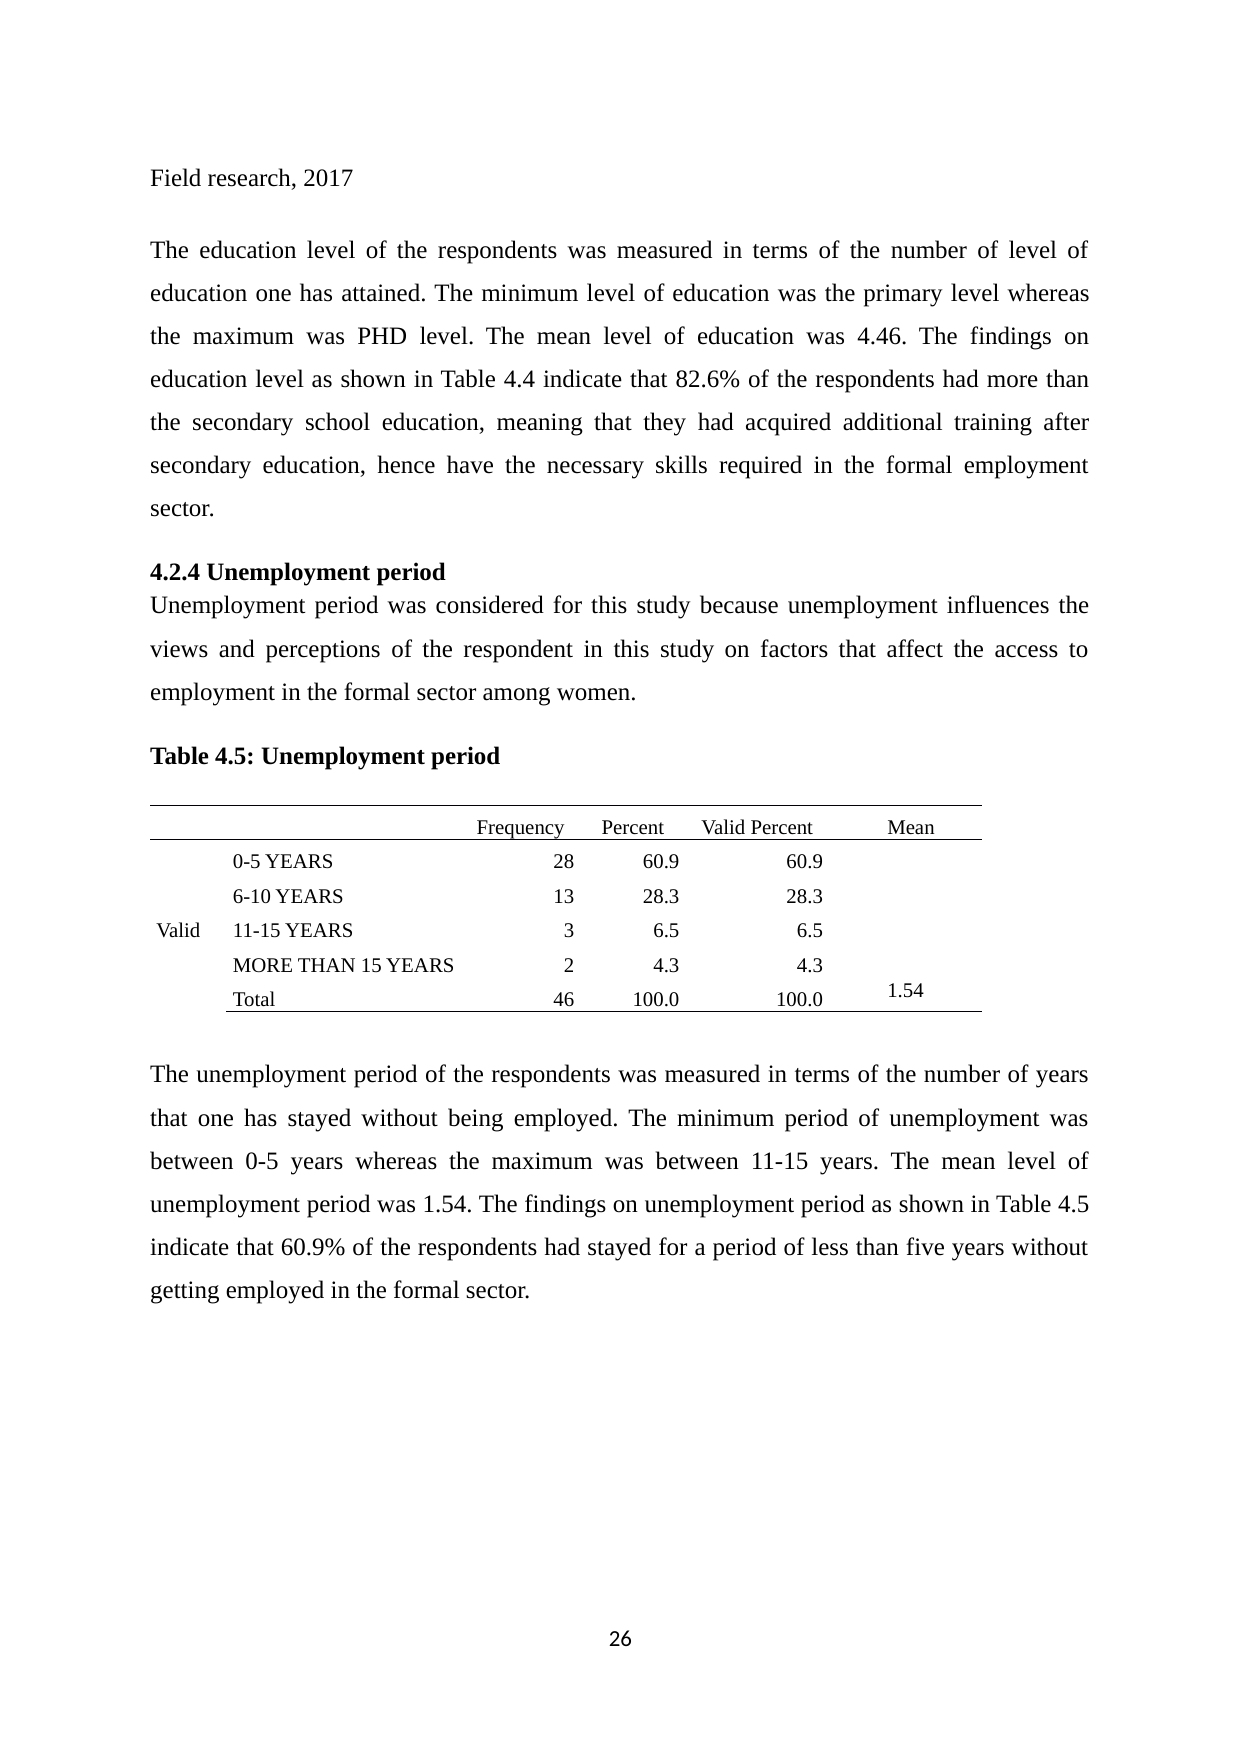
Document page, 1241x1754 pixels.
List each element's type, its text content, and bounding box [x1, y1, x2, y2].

table_cell Valid [150, 840, 226, 1011]
text Field research, 2017 [150, 150, 1090, 192]
text The unemployment period of the respondents was measured in terms of the number of years that one has stayed without being employed. The minimum period of unemployment was between 0-5 years whereas the maximum was between 11-15 years. The mean level of unemployment period was 1.54. The findings on unemployment period as shown in Table 4.5 indicate that 60.9% of the respondents had stayed for a period of less than five years without getting employed in the formal sector. [150, 1059, 1090, 1304]
table_cell 0-5 YEARS [226, 840, 461, 873]
table_header Frequency [461, 806, 580, 839]
table_cell 100.0 [685, 977, 829, 1011]
table_cell 28 [461, 840, 580, 873]
table_cell 100.0 [580, 977, 685, 1011]
text The education level of the respondents was measured in terms of the number of level of education one has attained. The minimum level of education was the primary level whereas the maximum was PHD level. The mean level of education was 4.46. The findings on education level as shown in Table 4.4 indicate that 82.6% of the respondents had more than the secondary school education, meaning that they had acquired additional training after secondary education, hence have the necessary skills required in the formal employment sector. [150, 235, 1090, 522]
table_header Mean [829, 806, 982, 839]
table_cell 11-15 YEARS [226, 908, 461, 942]
table_cell 6.5 [685, 908, 829, 942]
table_cell 3 [461, 908, 580, 942]
table_cell 28.3 [685, 874, 829, 908]
table_cell Total [226, 977, 461, 1011]
table_cell MORE THAN 15 YEARS [226, 942, 461, 977]
table_cell [829, 840, 982, 873]
table_cell 4.3 [685, 942, 829, 977]
table_cell 60.9 [580, 840, 685, 873]
table_cell [829, 908, 982, 942]
table_cell 6-10 YEARS [226, 874, 461, 908]
table_cell 28.3 [580, 874, 685, 908]
subtitle 4.2.4 Unemployment period [150, 557, 1090, 586]
table_cell 4.3 [580, 942, 685, 977]
table_cell [829, 942, 982, 977]
text Unemployment period was considered for this study because unemployment influences the views and perceptions of the respondent in this study on factors that affect the access to employment in the formal sector among women. [150, 591, 1090, 706]
table_header Percent [580, 806, 685, 839]
table_cell 13 [461, 874, 580, 908]
table_cell 46 [461, 977, 580, 1011]
table_header [150, 806, 461, 839]
table_cell 2 [461, 942, 580, 977]
subtitle Table 4.5: Unemployment period [150, 741, 1090, 769]
table_cell 6.5 [580, 908, 685, 942]
table_cell 1.54 [829, 977, 982, 1011]
table_header Valid Percent [685, 806, 829, 839]
table_cell [829, 874, 982, 908]
table_cell 60.9 [685, 840, 829, 873]
